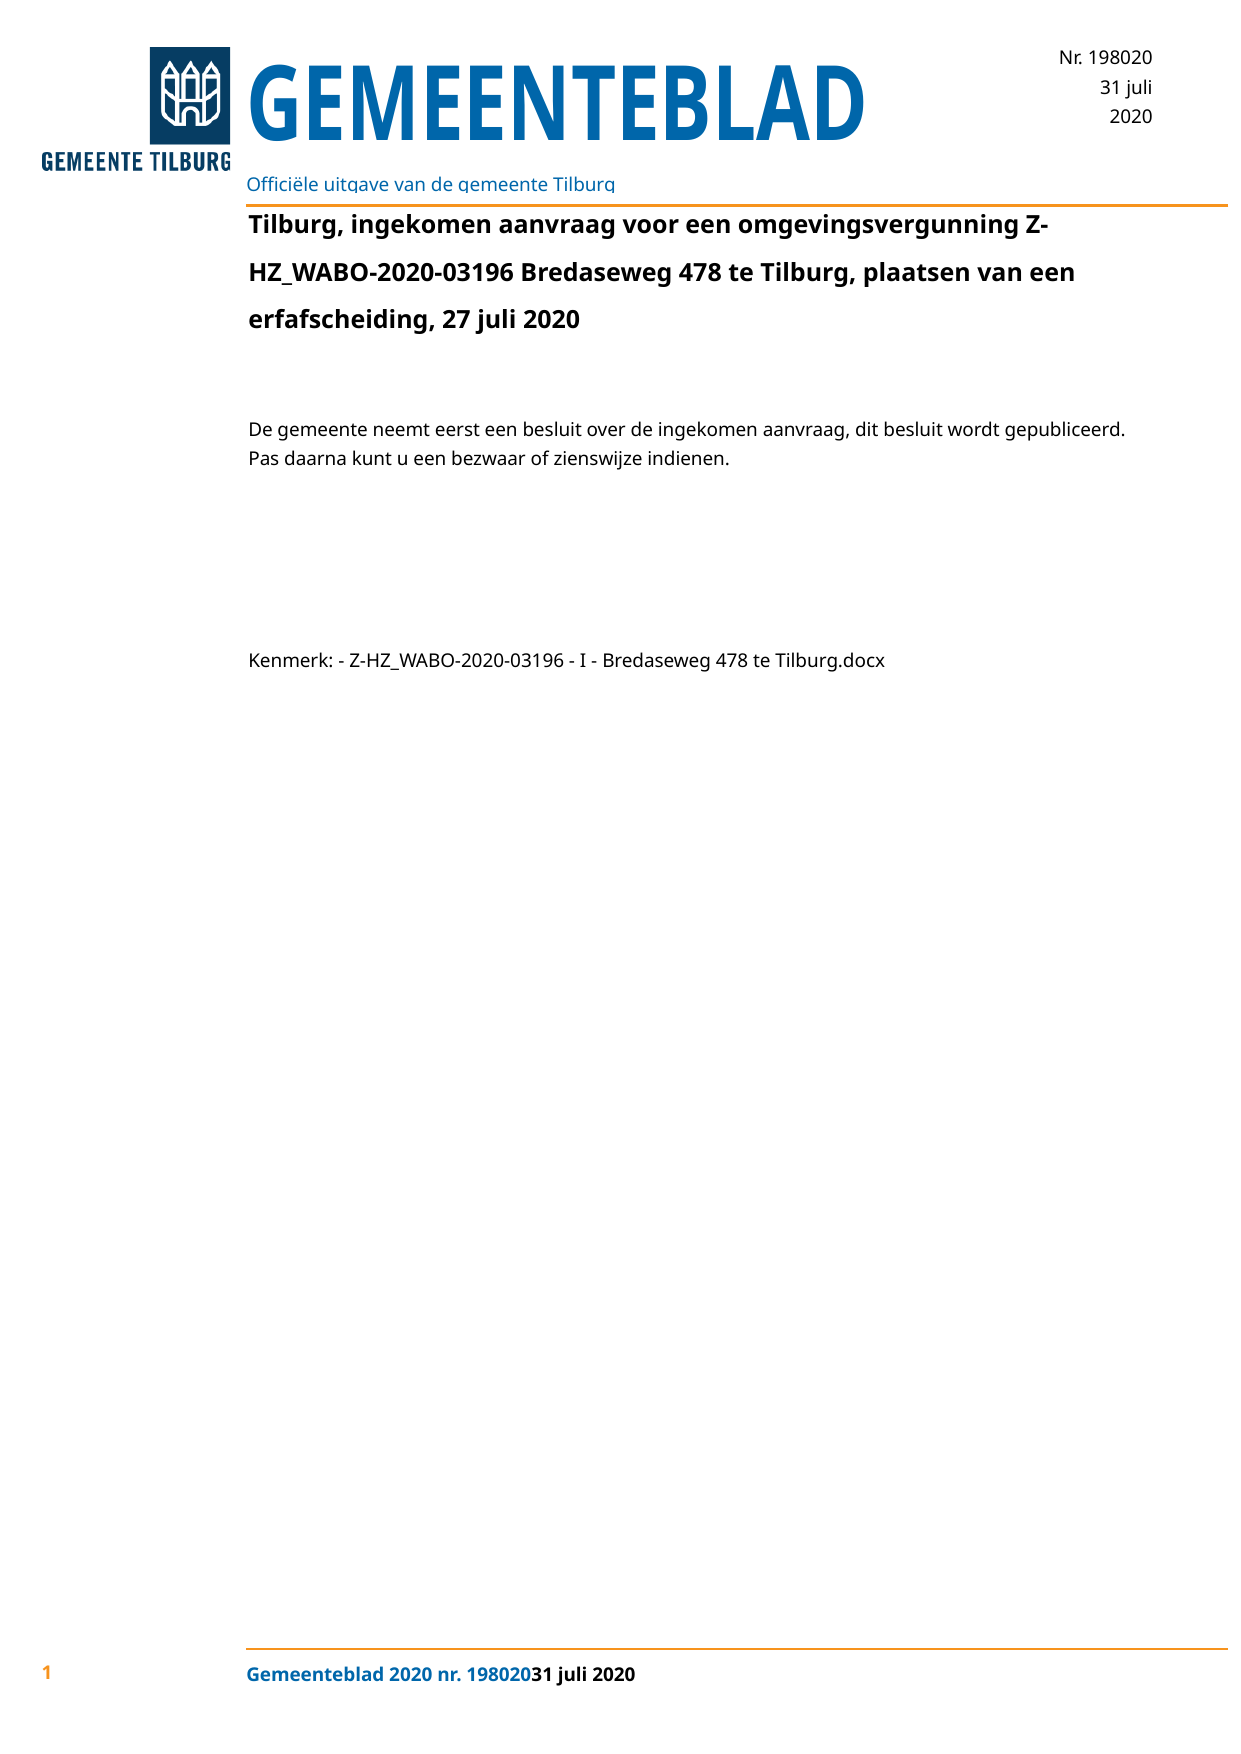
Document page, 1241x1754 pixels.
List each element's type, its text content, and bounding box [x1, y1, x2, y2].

text Kenmerk: - Z-HZ_WABO-2020-03196 - I - Bredaseweg 478 te Tilburg.docx [248, 647, 1152, 673]
picture [41, 47, 231, 172]
text De gemeente neemt eerst een besluit over de ingekomen aanvraag, dit besluit wordt gepubliceerd. Pas daarna kunt u een bezwaar of zienswijze indienen. [248, 416, 1152, 471]
text Tilburg, ingekomen aanvraag voor een omgevingsvergunning Z-HZ_WABO-2020-03196 Bredaseweg 478 te Tilburg, plaatsen van een erfafscheiding, 27 juli 2020 [248, 207, 1152, 336]
